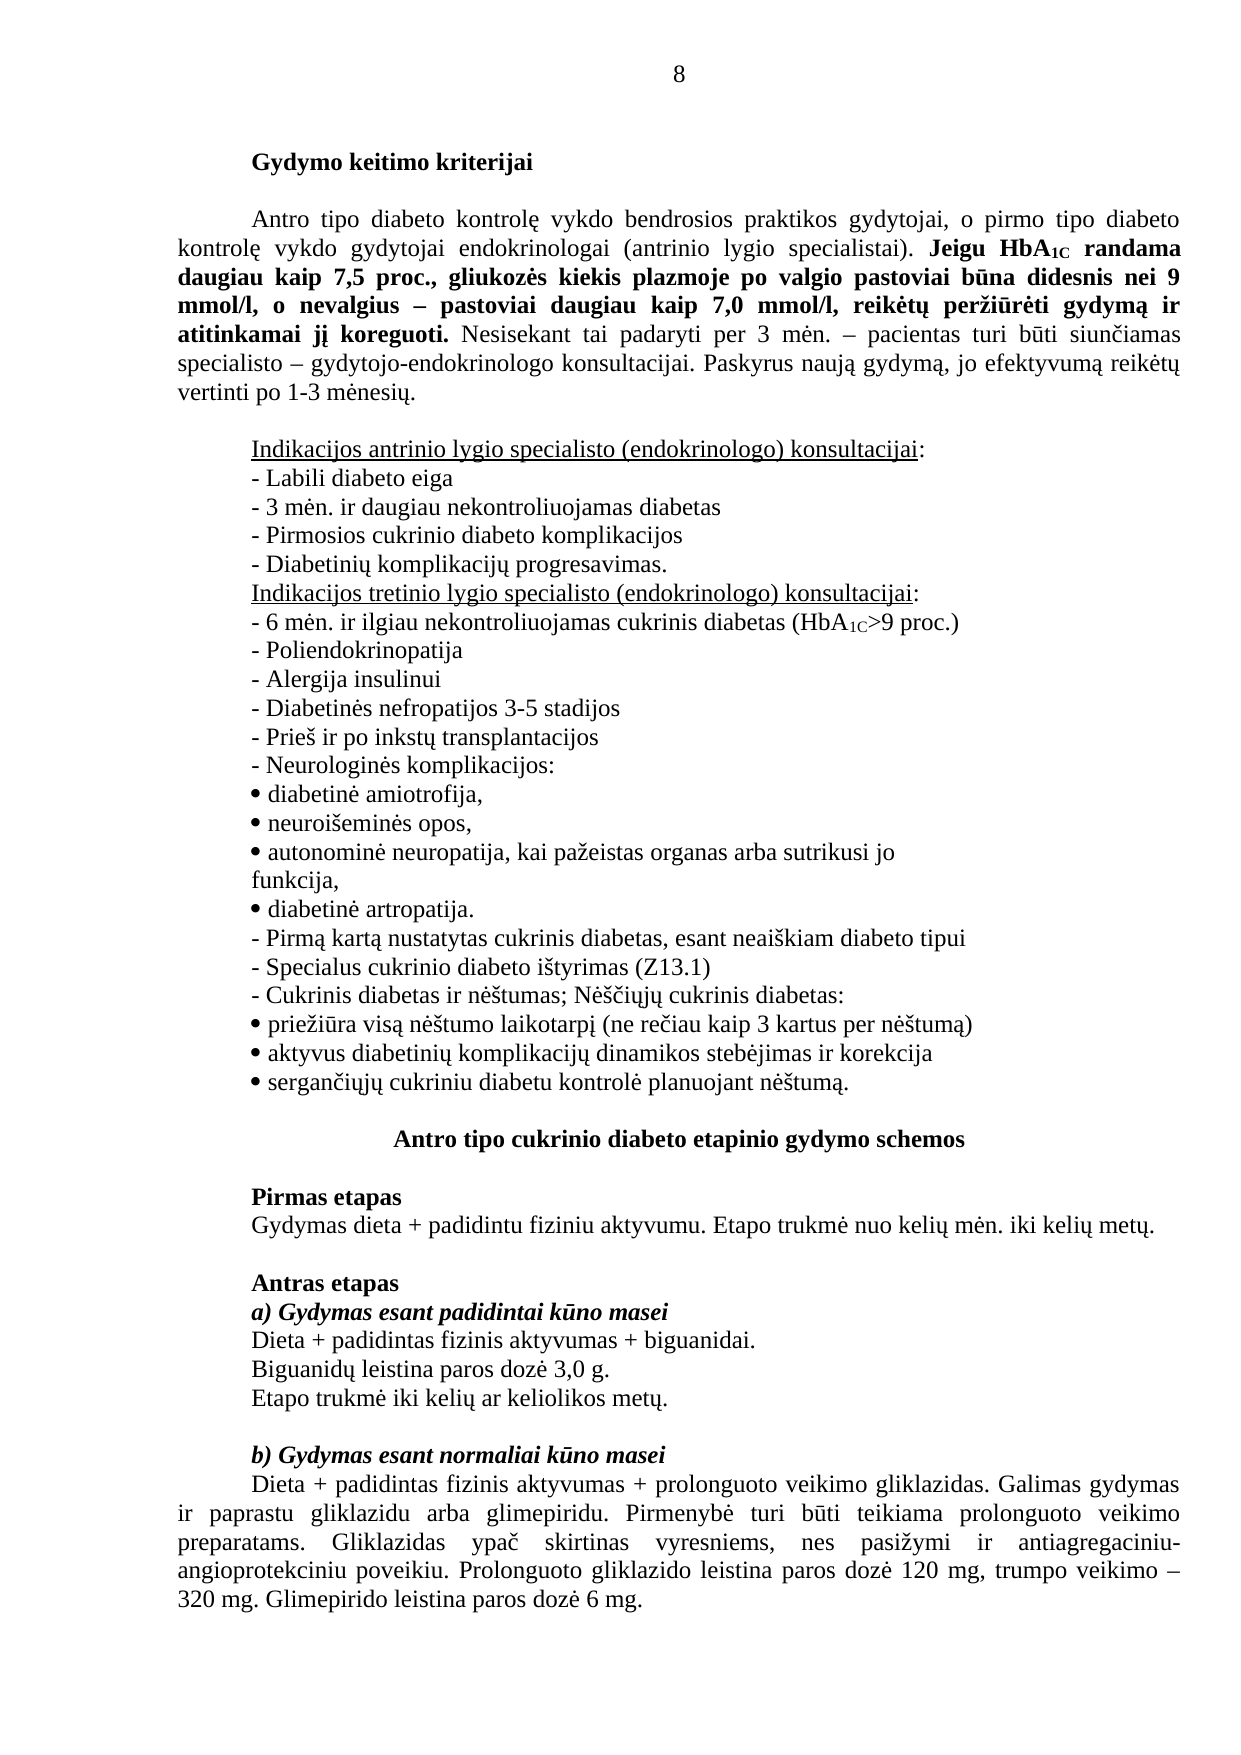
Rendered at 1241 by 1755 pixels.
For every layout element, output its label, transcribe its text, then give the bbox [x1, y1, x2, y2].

text  priežiūra visą nėštumo laikotarpį (ne rečiau kaip 3 kartus per nėštumą) [177, 1009, 1181, 1038]
text  diabetinė amiotrofija, [177, 779, 1181, 808]
text - Specialus cukrinio diabeto ištyrimas (Z13.1) [177, 952, 1181, 981]
text a) Gydymas esant padidintai kūno masei [177, 1297, 1181, 1326]
text Indikacijos antrinio lygio specialisto (endokrinologo) konsultacijai: [177, 434, 1181, 463]
text Gydymo keitimo kriterijai [177, 147, 1181, 176]
text - Poliendokrinopatija [177, 636, 1181, 664]
text - Neurologinės komplikacijos: [177, 751, 1181, 779]
text - Cukrinis diabetas ir nėštumas; Nėščiųjų cukrinis diabetas: [177, 981, 1181, 1009]
text Gydymas dieta + padidintu fiziniu aktyvumu. Etapo trukmė nuo kelių mėn. iki kelių metų. [177, 1211, 1181, 1239]
text  autonominė neuropatija, kai pažeistas organas arba sutrikusi jo [177, 837, 1181, 866]
text - Diabetinių komplikacijų progresavimas. [177, 549, 1181, 578]
text  aktyvus diabetinių komplikacijų dinamikos stebėjimas ir korekcija [177, 1038, 1181, 1067]
text - 6 mėn. ir ilgiau nekontroliuojamas cukrinis diabetas (HbA1C>9 proc.) [177, 607, 1181, 636]
text - Prieš ir po inkstų transplantacijos [177, 722, 1181, 751]
text - Pirmosios cukrinio diabeto komplikacijos [177, 521, 1181, 549]
text - Pirmą kartą nustatytas cukrinis diabetas, esant neaiškiam diabeto tipui [177, 923, 1181, 952]
text  sergančiųjų cukriniu diabetu kontrolė planuojant nėštumą. [177, 1067, 1181, 1096]
text Antro tipo cukrinio diabeto etapinio gydymo schemos [177, 1124, 1181, 1153]
text - Diabetinės nefropatijos 3-5 stadijos [177, 693, 1181, 722]
text - Alergija insulinui [177, 664, 1181, 693]
text  diabetinė artropatija. [177, 894, 1181, 923]
text  neuroišeminės opos, [177, 808, 1181, 837]
text Dieta + padidintas fizinis aktyvumas + prolonguoto veikimo gliklazidas. Galimas gydymas ir paprastu gliklazidu arba glimepiridu. Pirmenybė turi būti teikiama prolonguoto veikimo preparatams. Gliklazidas ypač skirtinas vyresniems, nes pasižymi ir antiagregaciniu-angioprotekciniu poveikiu. Prolonguoto gliklazido leistina paros dozė 120 mg, trumpo veikimo – 320 mg. Glimepirido leistina paros dozė 6 mg. [177, 1469, 1181, 1613]
text Antras etapas [177, 1268, 1181, 1297]
text Antro tipo diabeto kontrolę vykdo bendrosios praktikos gydytojai, o pirmo tipo diabeto kontrolę vykdo gydytojai endokrinologai (antrinio lygio specialistai). Jeigu HbA1C randama daugiau kaip 7,5 proc., gliukozės kiekis plazmoje po valgio pastoviai būna didesnis nei 9 mmol/l, o nevalgius – pastoviai daugiau kaip 7,0 mmol/l, reikėtų peržiūrėti gydymą ir atitinkamai jį koreguoti. Nesisekant tai padaryti per 3 mėn. – pacientas turi būti siunčiamas specialisto – gydytojo-endokrinologo konsultacijai. Paskyrus naują gydymą, jo efektyvumą reikėtų vertinti po 1-3 mėnesių. [177, 204, 1181, 406]
text Dieta + padidintas fizinis aktyvumas + biguanidai. [177, 1326, 1181, 1354]
text Etapo trukmė iki kelių ar keliolikos metų. [177, 1383, 1181, 1412]
text Pirmas etapas [177, 1182, 1181, 1211]
text Biguanidų leistina paros dozė 3,0 g. [177, 1354, 1181, 1383]
text Indikacijos tretinio lygio specialisto (endokrinologo) konsultacijai: [177, 578, 1181, 607]
text - Labili diabeto eiga [177, 463, 1181, 492]
text funkcija, [177, 866, 1181, 894]
text b) Gydymas esant normaliai kūno masei [177, 1441, 1181, 1469]
text - 3 mėn. ir daugiau nekontroliuojamas diabetas [177, 492, 1181, 521]
